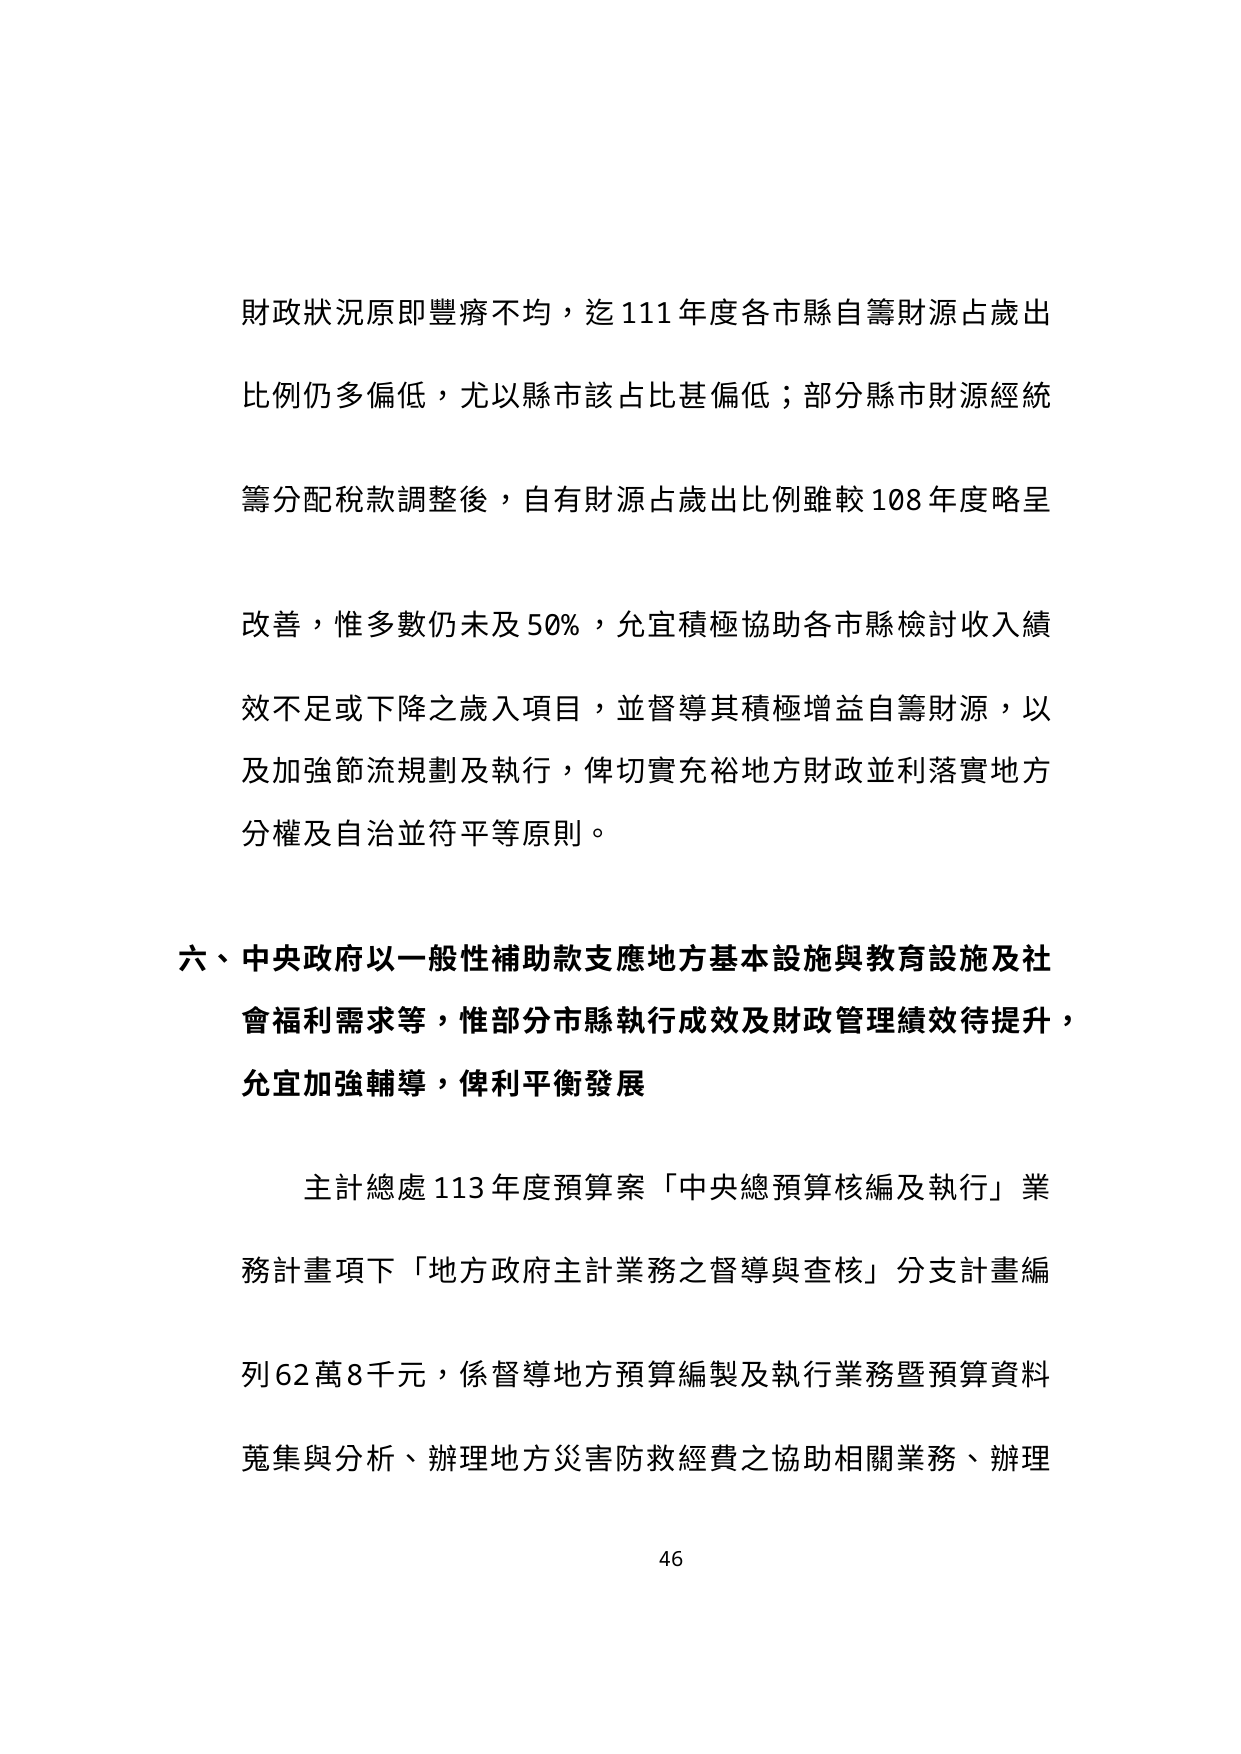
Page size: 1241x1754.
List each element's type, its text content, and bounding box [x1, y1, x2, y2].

text 財政狀況原即豐瘠不均，迄111年度各市縣自籌財源占歲出比例仍多偏低，尤以縣市該占比甚偏低；部分縣市財源經統籌分配稅款調整後，自有財源占歲出比例雖較108年度略呈改善，惟多數仍未及50%，允宜積極協助各市縣檢討收入績效不足或下降之歲入項目，並督導其積極增益自籌財源，以及加強節流規劃及執行，俾切實充裕地方財政並利落實地方分權及自治並符平等原則。 [236, 227, 1063, 852]
text 六、中央政府以一般性補助款支應地方基本設施與教育設施及社會福利需求等，惟部分市縣執行成效及財政管理績效待提升，允宜加強輔導，俾利平衡發展 [177, 915, 1063, 1102]
text 主計總處113年度預算案「中央總預算核編及執行」業務計畫項下「地方政府主計業務之督導與查核」分支計畫編列62萬8千元，係督導地方預算編製及執行業務暨預算資料蒐集與分析、辦理地方災害防救經費之協助相關業務、辦理地方公務預算編製作業人員專業研習等業務所需經費。中央政府為平衡地方財政，每年透過一般性補助款挹注直轄市及縣市政府財源，並訂定預警機制，以增減分配補助款。經查： [236, 1102, 1063, 1477]
